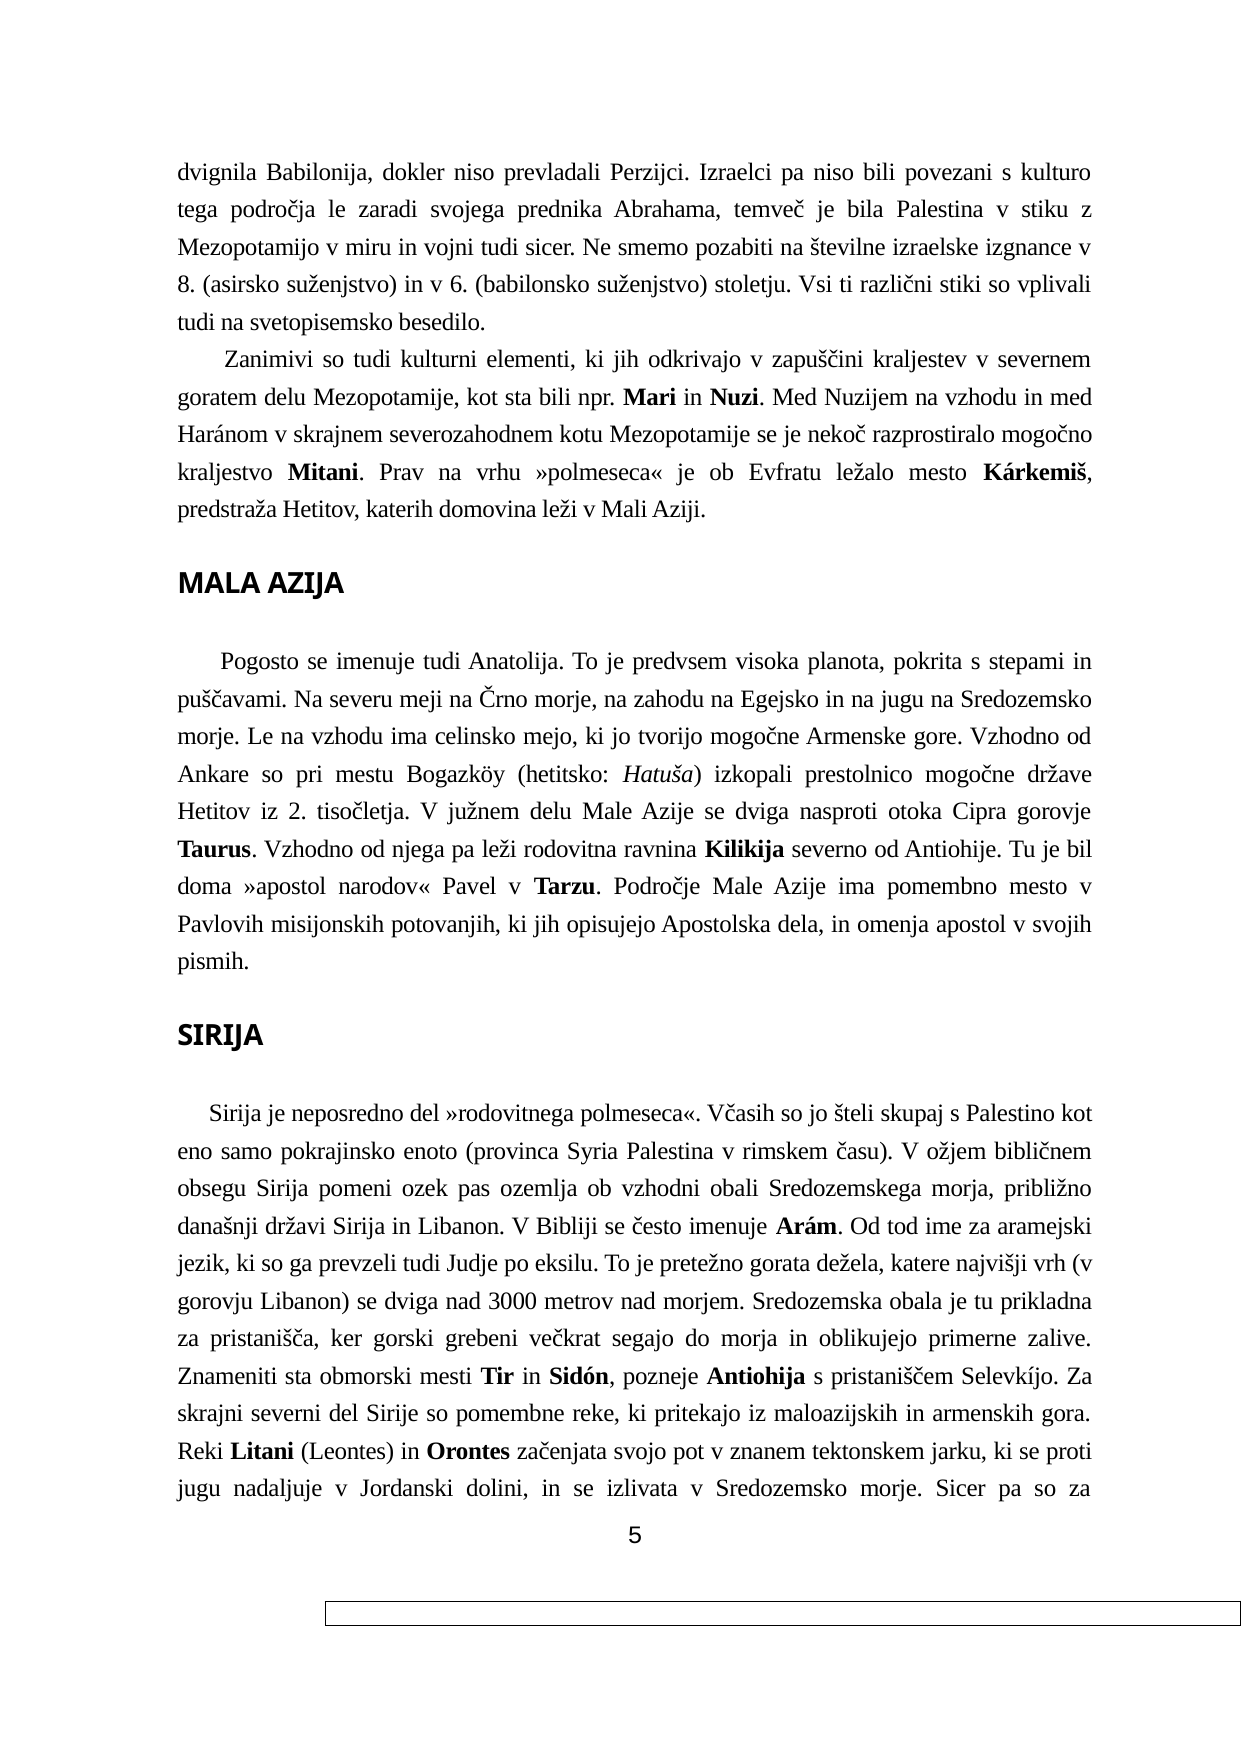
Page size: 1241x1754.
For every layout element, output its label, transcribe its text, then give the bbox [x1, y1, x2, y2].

text Sirija je neposredno del »rodovitnega polmeseca«. Včasih so jo šteli skupaj s Palestino kot eno samo pokrajinsko enoto (provinca Syria Palestina v rimskem času). V ožjem bibličnem obsegu Sirija pomeni ozek pas ozemlja ob vzhodni obali Sredozemskega morja, približno današnji državi Sirija in Libanon. V Bibliji se često imenuje Arám. Od tod ime za aramejski jezik, ki so ga prevzeli tudi Judje po eksilu. To je pretežno gorata dežela, katere najvišji vrh (v gorovju Libanon) se dviga nad 3000 metrov nad morjem. Sredozemska obala je tu prikladna za pristanišča, ker gorski grebeni večkrat segajo do morja in oblikujejo primerne zalive. Znameniti sta obmorski mesti Tir in Sidón, pozneje Antiohija s pristaniščem Selevkíjo. Za skrajni severni del Sirije so pomembne reke, ki pritekajo iz maloazijskih in armenskih gora. Reki Litani (Leontes) in Orontes začenjata svojo pot v znanem tektonskem jarku, ki se proti jugu nadaljuje v Jordanski dolini, in se izlivata v Sredozemsko morje. Sicer pa so za [177, 1092, 1093, 1504]
text dvignila Babilonija, dokler niso prevladali Perzijci. Izraelci pa niso bili povezani s kulturo tega področja le zaradi svojega prednika Abrahama, temveč je bila Palestina v stiku z Mezopotamijo v miru in vojni tudi sicer. Ne smemo pozabiti na številne izraelske izgnance v 8. (asirsko suženjstvo) in v 6. (babilonsko suženjstvo) stoletju. Vsi ti različni stiki so vplivali tudi na svetopisemsko besedilo. [177, 150, 1093, 337]
subtitle MALA AZIJA [177, 562, 1093, 602]
subtitle SIRIJA [177, 1015, 1093, 1054]
text Pogosto se imenuje tudi Anatolija. To je predvsem visoka planota, pokrita s stepami in puščavami. Na severu meji na Črno morje, na zahodu na Egejsko in na jugu na Sredozemsko morje. Le na vzhodu ima celinsko mejo, ki jo tvorijo mogočne Armenske gore. Vzhodno od Ankare so pri mestu Bogazköy (hetitsko: Hatuša) izkopali prestolnico mogočne države Hetitov iz 2. tisočletja. V južnem delu Male Azije se dviga nasproti otoka Cipra gorovje Taurus. Vzhodno od njega pa leži rodovitna ravnina Kilikija severno od Antiohije. Tu je bil doma »apostol narodov« Pavel v Tarzu. Področje Male Azije ima pomembno mesto v Pavlovih misijonskih potovanjih, ki jih opisujejo Apostolska dela, in omenja apostol v svojih pismih. [177, 640, 1093, 977]
text Zanimivi so tudi kulturni elementi, ki jih odkrivajo v zapuščini kraljestev v severnem goratem delu Mezopotamije, kot sta bili npr. Mari in Nuzi. Med Nuzijem na vzhodu in med Haránom v skrajnem severozahodnem kotu Mezopotamije se je nekoč razprostiralo mogočno kraljestvo Mitani. Prav na vrhu »polmeseca« je ob Evfratu ležalo mesto Kárkemiš, predstraža Hetitov, katerih domovina leži v Mali Aziji. [177, 337, 1093, 525]
